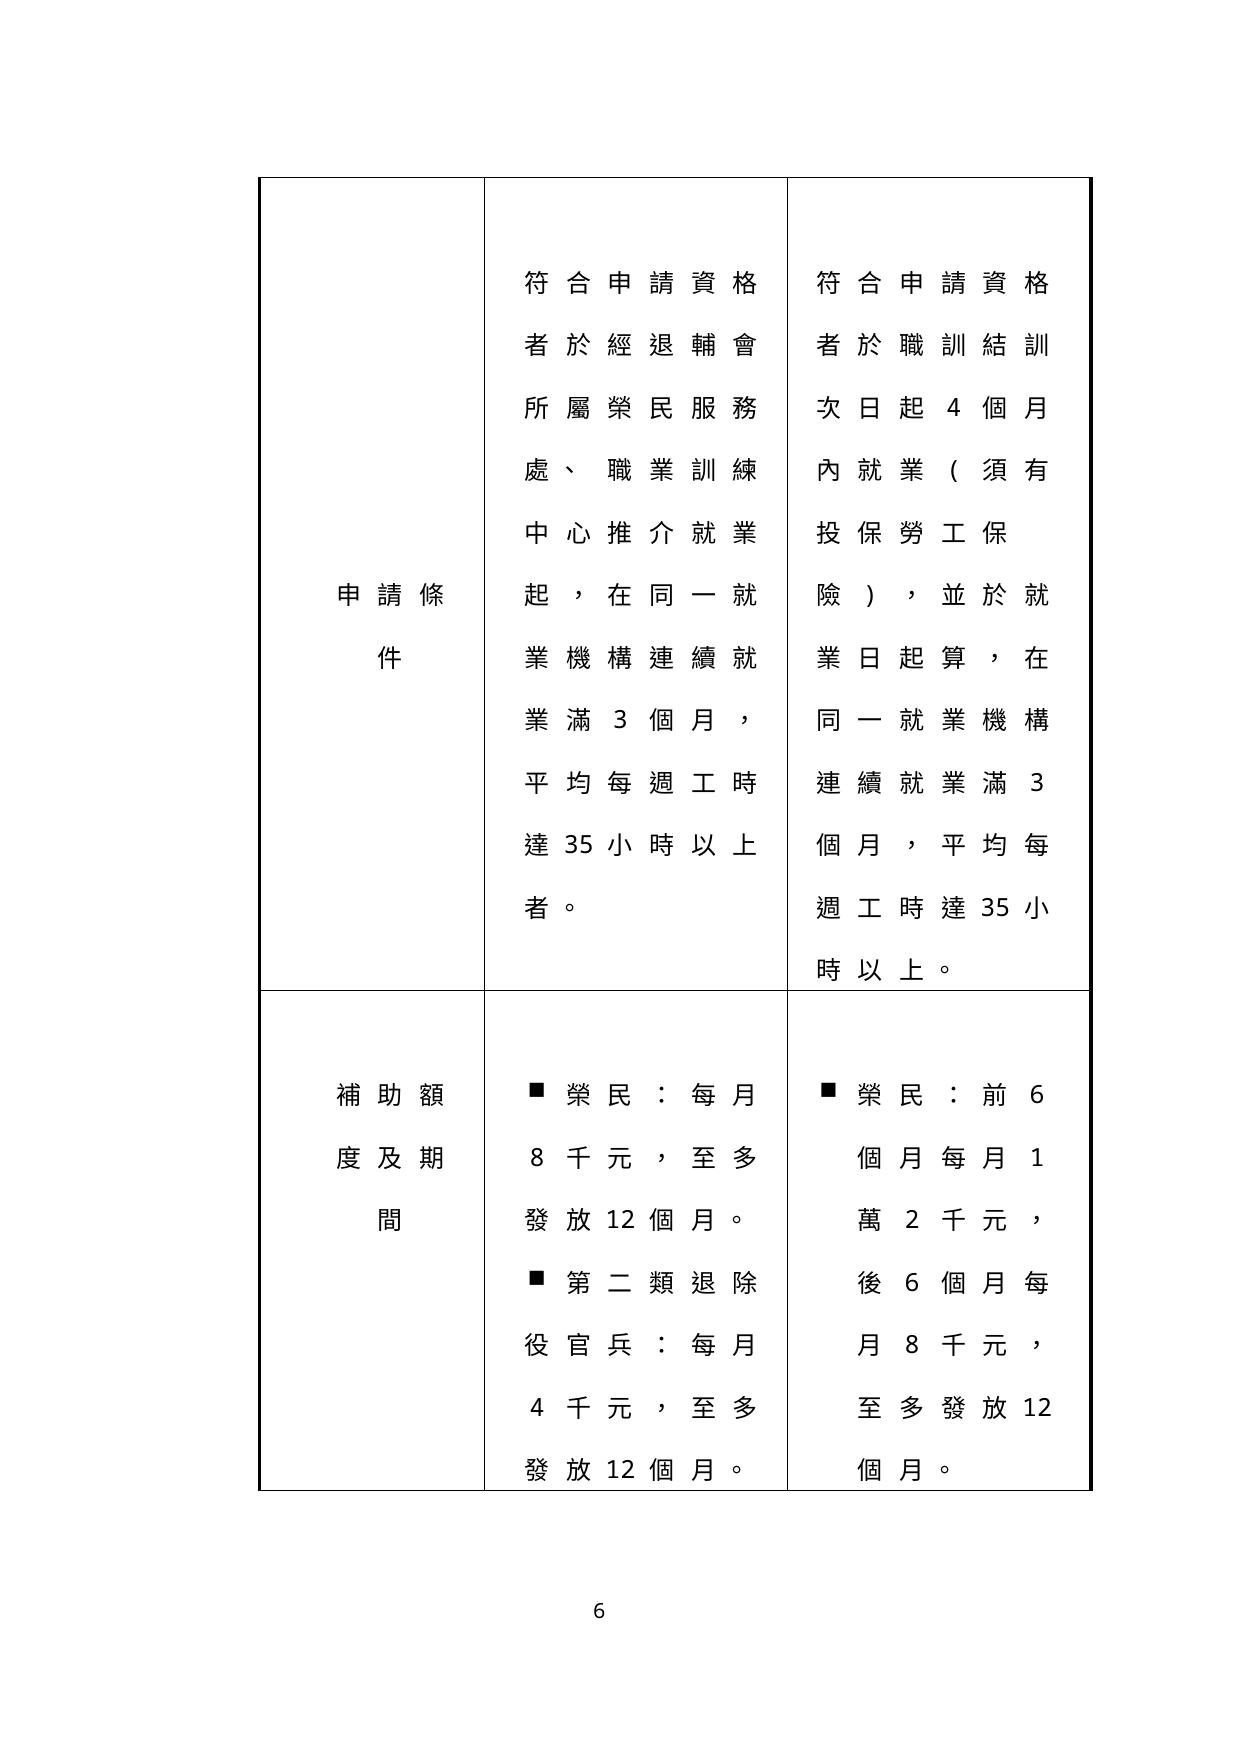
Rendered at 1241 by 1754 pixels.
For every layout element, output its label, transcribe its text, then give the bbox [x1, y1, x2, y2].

table_cell 補助額度及期間 [261, 991, 484, 1490]
table_cell 榮民：前6個月每月1萬2千元，後6個月每月8千元，至多發放12個月。 [788, 991, 1089, 1490]
table_cell 符合申請資格者於職訓結訓次日起4個月內就業(須有投保勞工保險)，並於就業日起算，在同一就業機構連續就業滿3個月，平均每週工時達35小時以上。 [788, 178, 1089, 990]
table_cell 榮民：每月8千元，至多發放12個月。 第二類退除役官兵：每月4千元，至多發放12個月。 [485, 991, 787, 1490]
table_cell 符合申請資格者於經退輔會所屬榮民服務處、職業訓練中心推介就業起，在同一就業機構連續就業滿3個月，平均每週工時達35小時以上者。 [485, 178, 787, 990]
table_cell 申請條件 [261, 178, 484, 990]
